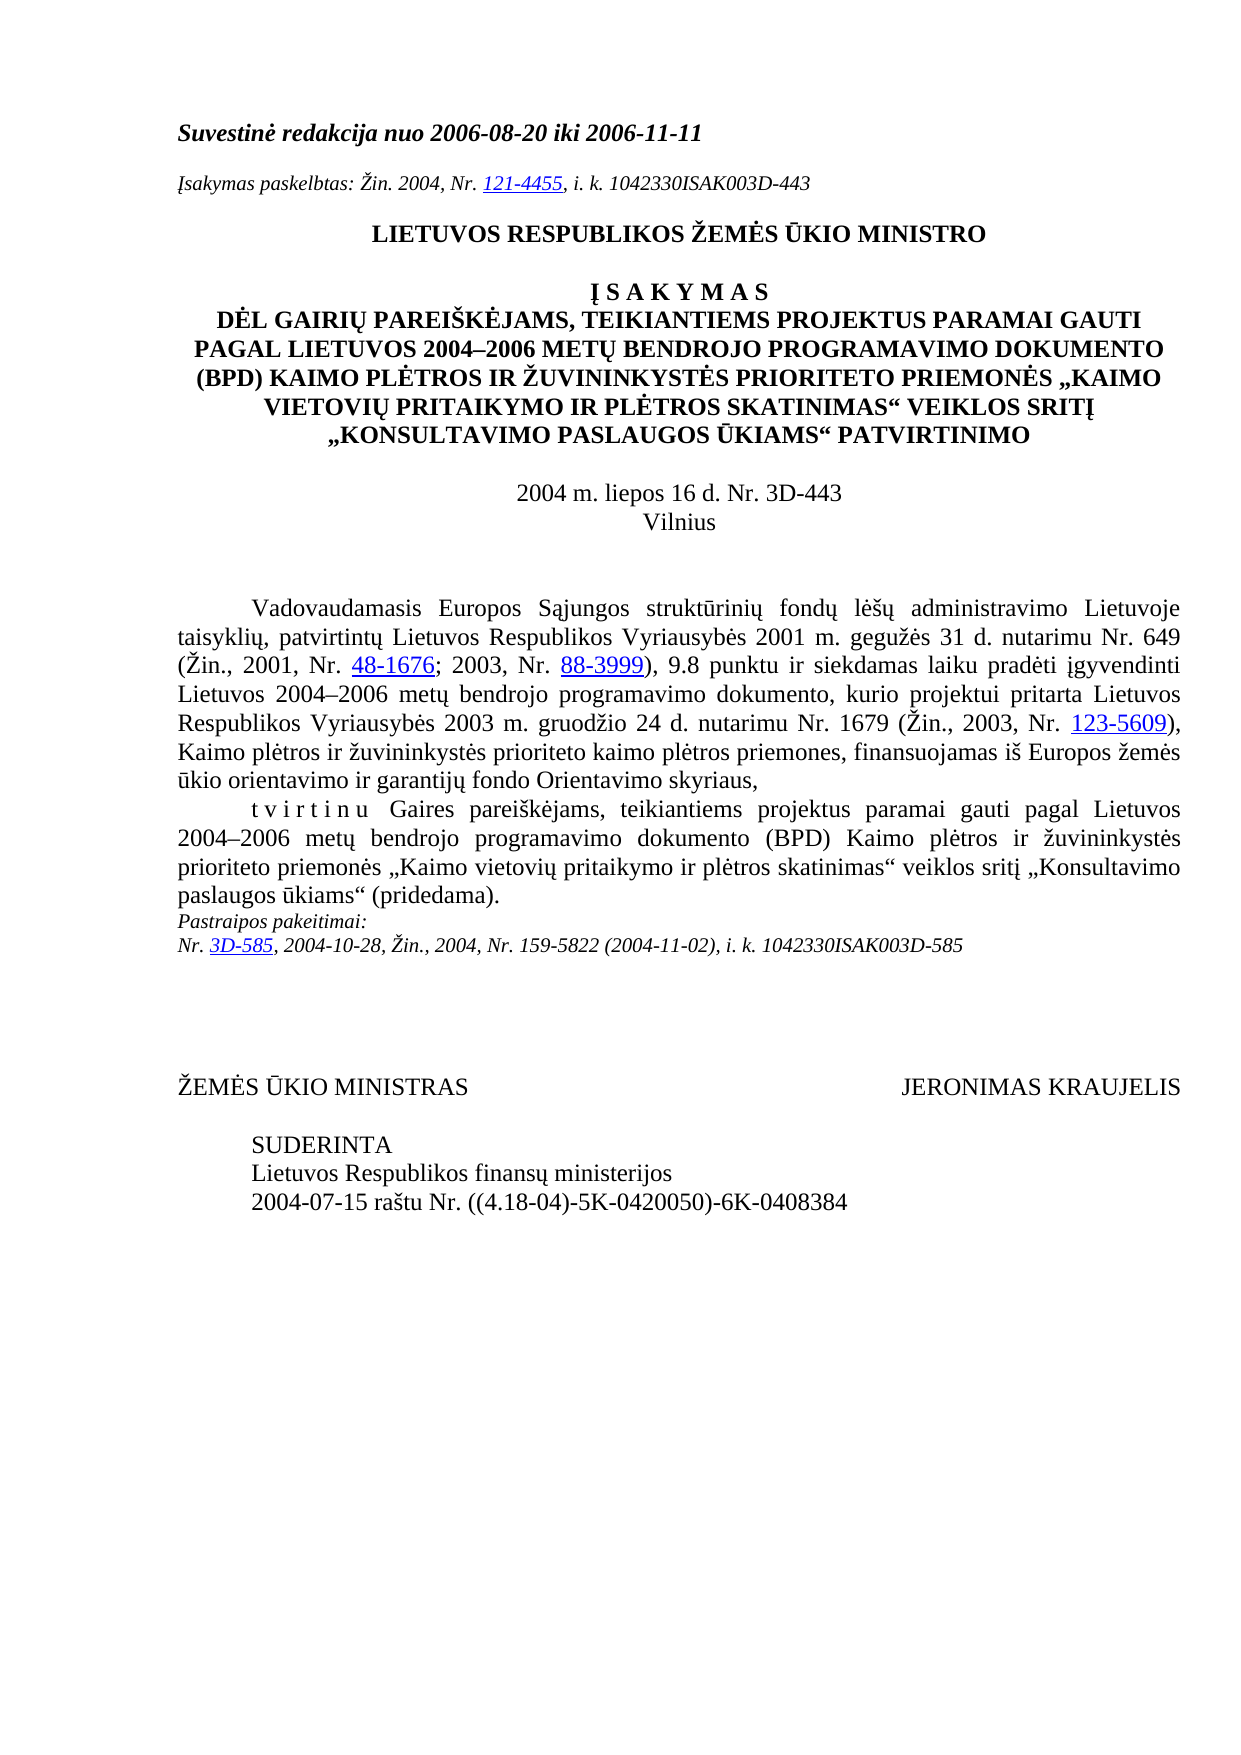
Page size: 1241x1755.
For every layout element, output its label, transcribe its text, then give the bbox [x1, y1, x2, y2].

text Įsakymas paskelbtas: Žin. 2004, Nr. 121-4455, i. k. 1042330ISAK003D-443 [177, 171, 1181, 195]
text 2004 m. liepos 16 d. Nr. 3D-443 [177, 478, 1181, 507]
text Į S A K Y M A S [177, 277, 1181, 305]
text Lietuvos Respublikos finansų ministerijos [177, 1158, 1181, 1187]
text Pastraipos pakeitimai: [177, 909, 1181, 933]
text 2004-07-15 raštu Nr. ((4.18-04)-5K-0420050)-6K-0408384 [177, 1187, 1181, 1216]
text Suvestinė redakcija nuo 2006-08-20 iki 2006-11-11 [177, 118, 1181, 147]
text DĖL GAIRIŲ PAREIŠKĖJAMS, TEIKIANTIEMS PROJEKTUS PARAMAI GAUTI PAGAL LIETUVOS 2004–2006 METŲ BENDROJO PROGRAMAVIMO DOKUMENTO (BPD) KAIMO PLĖTROS IR ŽUVININKYSTĖS PRIORITETO PRIEMONĖS „KAIMO VIETOVIŲ PRITAIKYMO IR PLĖTROS SKATINIMAS“ VEIKLOS SRITĮ „KONSULTAVIMO PASLAUGOS ŪKIAMS“ PATVIRTINIMO [177, 305, 1181, 449]
text Nr. 3D-585, 2004-10-28, Žin., 2004, Nr. 159-5822 (2004-11-02), i. k. 1042330ISAK003D-585 [177, 933, 1181, 957]
text SUDERINTA [177, 1130, 1181, 1158]
text LIETUVOS RESPUBLIKOS ŽEMĖS ŪKIO MINISTRO [177, 219, 1181, 248]
text tvirtinu Gaires pareiškėjams, teikiantiems projektus paramai gauti pagal Lietuvos 2004–2006 metų bendrojo programavimo dokumento (BPD) Kaimo plėtros ir žuvininkystės prioriteto priemonės „Kaimo vietovių pritaikymo ir plėtros skatinimas“ veiklos sritį „Konsultavimo paslaugos ūkiams“ (pridedama). [177, 794, 1181, 909]
text Vilnius [177, 507, 1181, 535]
text ŽEMĖS ŪKIO MINISTRAS JERONIMAS KRAUJELIS [177, 1072, 1181, 1101]
text Vadovaudamasis Europos Sąjungos struktūrinių fondų lėšų administravimo Lietuvoje taisyklių, patvirtintų Lietuvos Respublikos Vyriausybės 2001 m. gegužės 31 d. nutarimu Nr. 649 (Žin., 2001, Nr. 48-1676; 2003, Nr. 88-3999), 9.8 punktu ir siekdamas laiku pradėti įgyvendinti Lietuvos 2004–2006 metų bendrojo programavimo dokumento, kurio projektui pritarta Lietuvos Respublikos Vyriausybės 2003 m. gruodžio 24 d. nutarimu Nr. 1679 (Žin., 2003, Nr. 123-5609), Kaimo plėtros ir žuvininkystės prioriteto kaimo plėtros priemones, finansuojamas iš Europos žemės ūkio orientavimo ir garantijų fondo Orientavimo skyriaus, [177, 593, 1181, 794]
